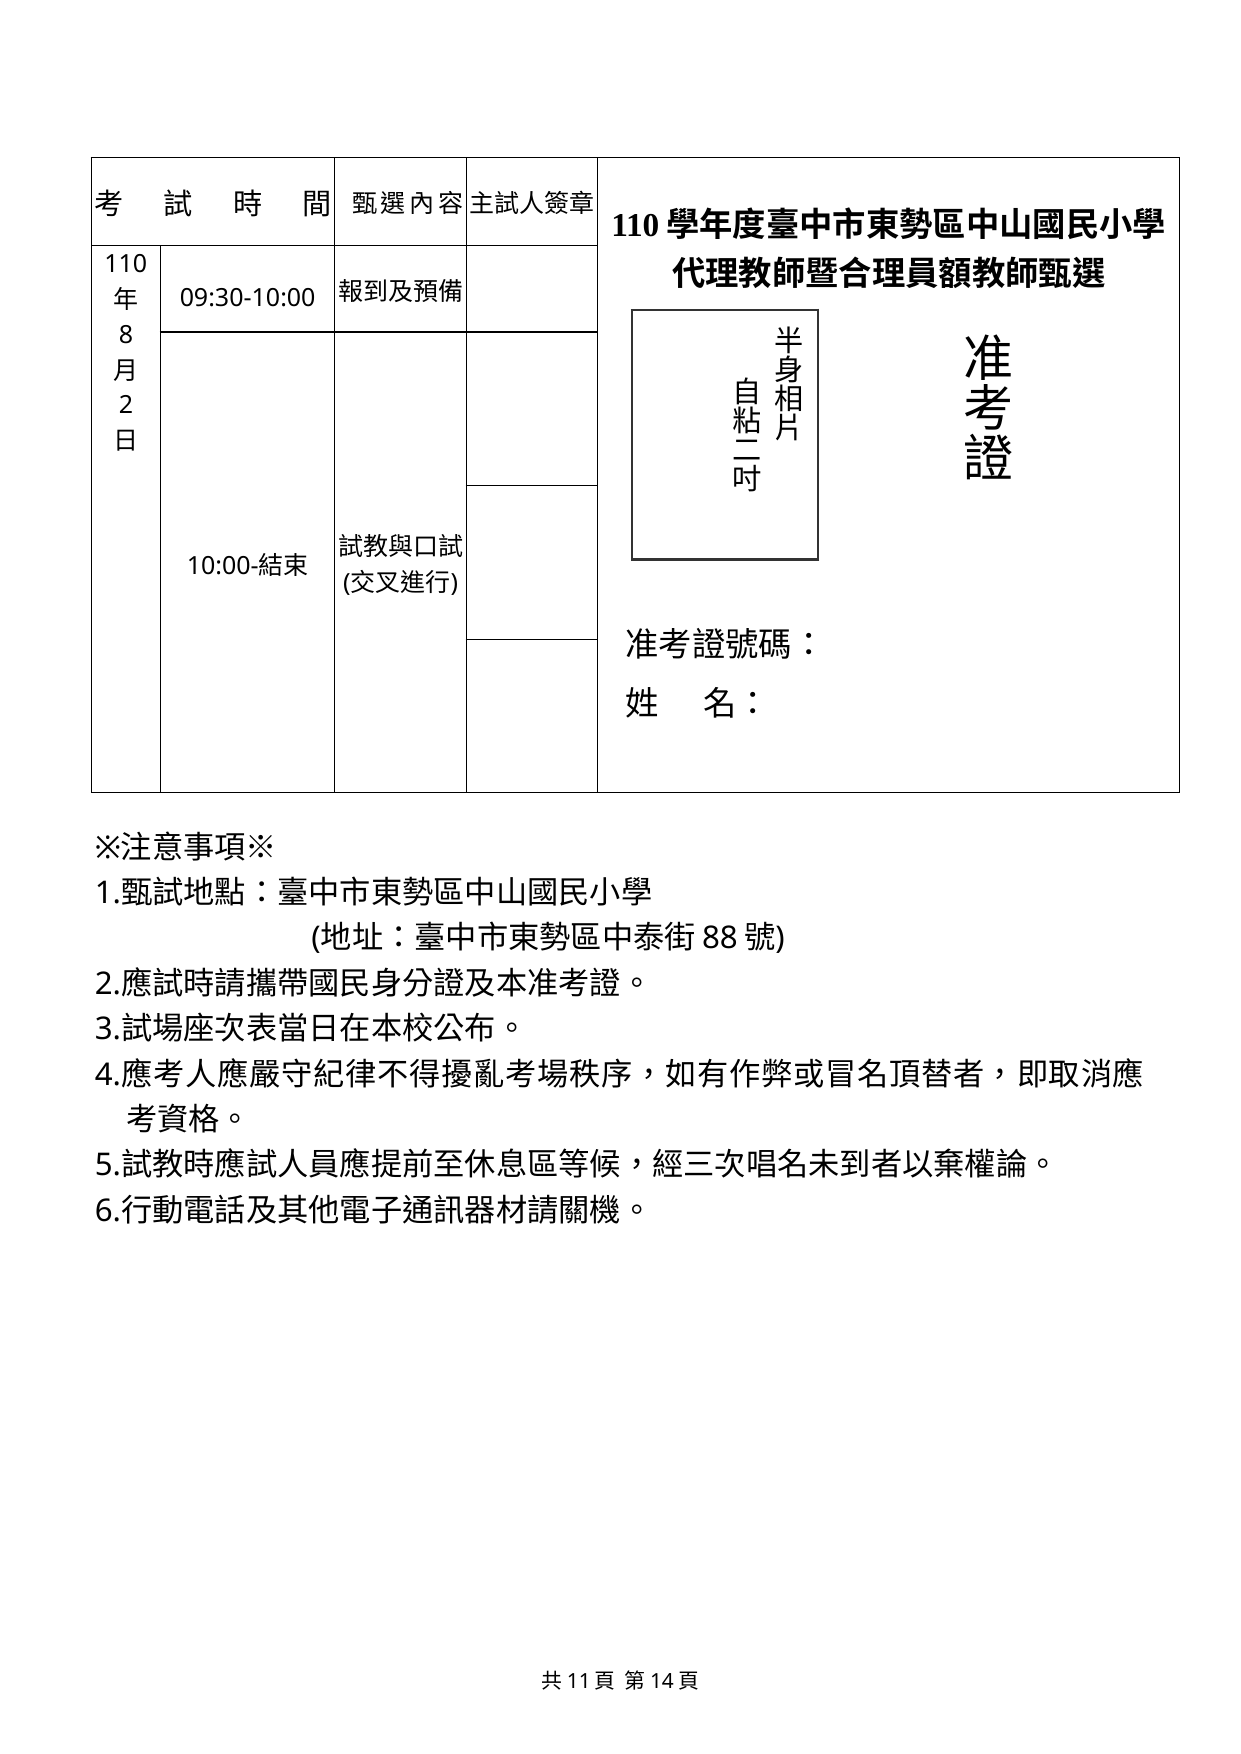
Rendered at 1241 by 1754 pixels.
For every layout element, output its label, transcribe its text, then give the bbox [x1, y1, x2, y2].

text 6.行動電話及其他電子通訊器材請關機。 [94, 1185, 1146, 1230]
table_cell 110 年 8 月 2 日 [633, 311, 817, 558]
table_cell 報到及預備 [335, 246, 466, 331]
table_cell 09:30-10:00 [161, 246, 334, 331]
text 1.甄試地點：臺中市東勢區中山國民小學 [94, 867, 1146, 913]
table_header 考試時間 [92, 158, 334, 245]
table_cell [467, 486, 597, 638]
text 4.應考人應嚴守紀律不得擾亂考場秩序，如有作弊或冒名頂替者，即取消應考資格。 [94, 1049, 1146, 1139]
text (地址：臺中市東勢區中泰街88號) [311, 913, 1146, 958]
text 2.應試時請攜帶國民身分證及本准考證。 [94, 958, 1146, 1003]
table_cell [467, 333, 597, 485]
text 3.試場座次表當日在本校公布。 [94, 1003, 1146, 1049]
table_header 甄選內容 [335, 158, 466, 245]
table_header 110學年度臺中市東勢區中山國民小學代理教師暨合理員額教師甄選 准考證號碼： 姓 名： [598, 158, 1179, 792]
table_cell [467, 246, 597, 331]
table_cell 110 年 8 月 2 日 [92, 246, 160, 792]
text 5.試教時應試人員應提前至休息區等候，經三次唱名未到者以棄權論。 [94, 1139, 1146, 1185]
table_cell 試教與口試(交叉進行) [335, 333, 466, 792]
table_cell [467, 640, 597, 792]
table_cell 110 年 8 月 2 日 [934, 318, 1032, 546]
table_header 主試人簽章 [467, 158, 597, 245]
text ※注意事項※ [94, 822, 1146, 867]
table_cell 10:00-結束 [161, 333, 334, 792]
